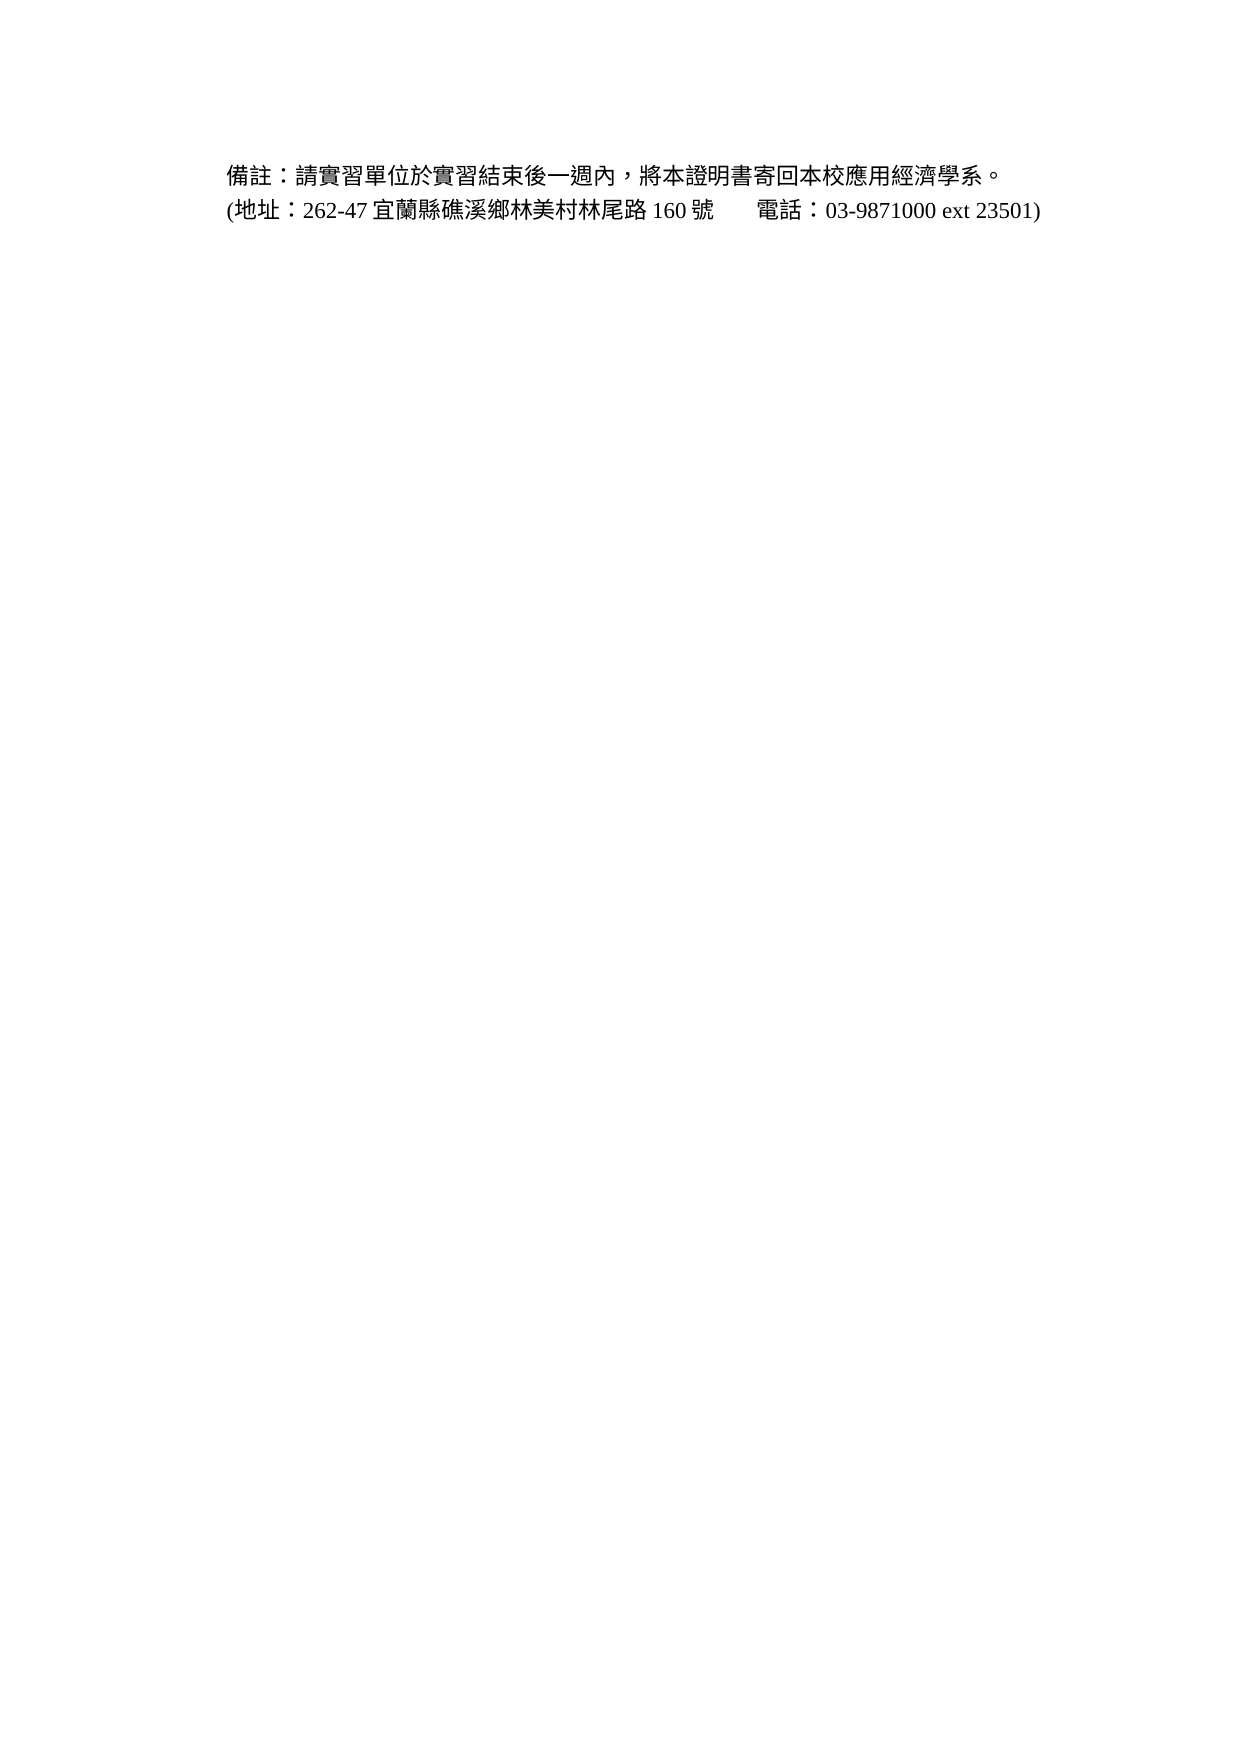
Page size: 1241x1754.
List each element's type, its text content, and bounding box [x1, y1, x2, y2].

text 備註：請實習單位於實習結束後一週內，將本證明書寄回本校應用經濟學系。 [226, 158, 1122, 191]
text (地址：262-47宜蘭縣礁溪鄉林美村林尾路160號 電話：03-9871000 ext 23501) [226, 191, 1122, 225]
